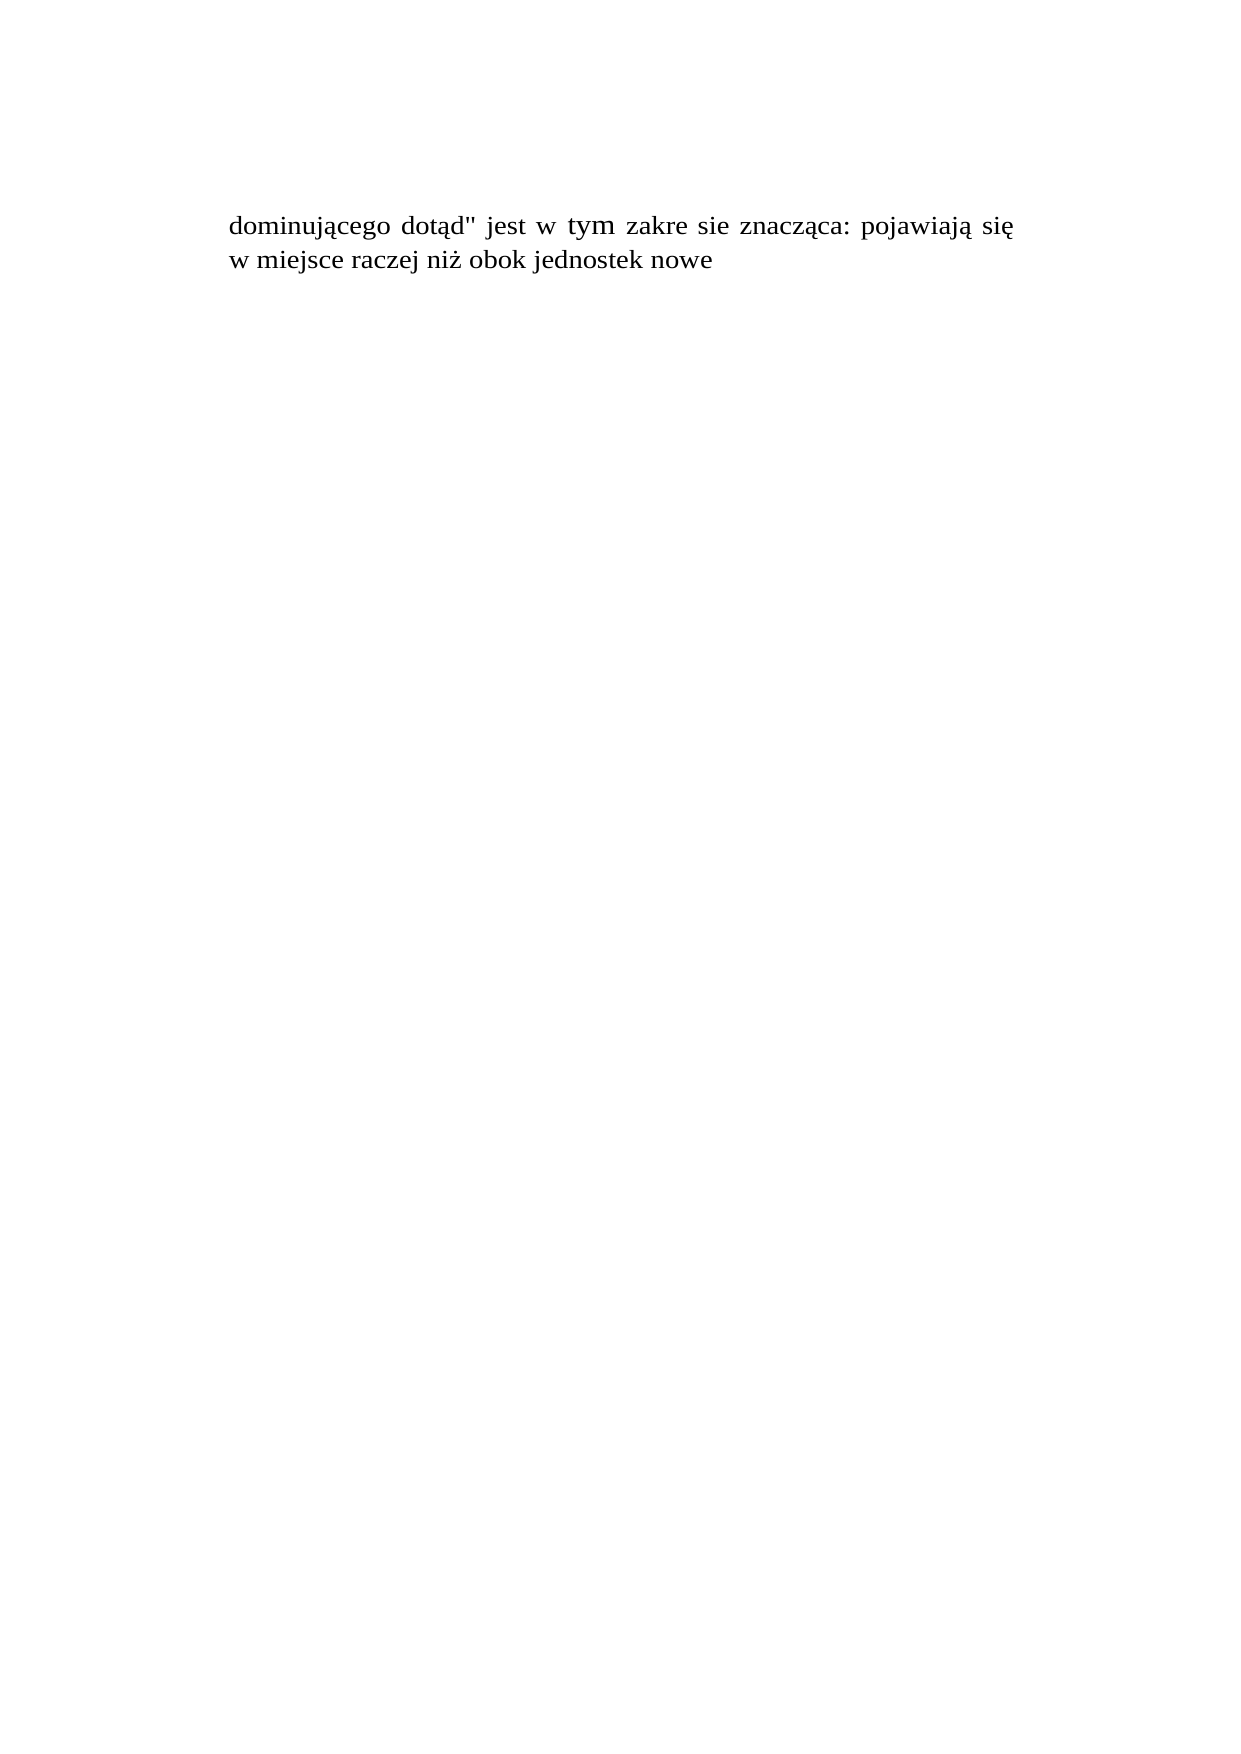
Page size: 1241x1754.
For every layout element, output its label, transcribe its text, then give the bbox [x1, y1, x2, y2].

text dominującego dotąd" jest w tym zakre­ sie znacząca: pojawiają się w miejsce raczej niż obok jednostek nowe [228, 208, 1013, 274]
